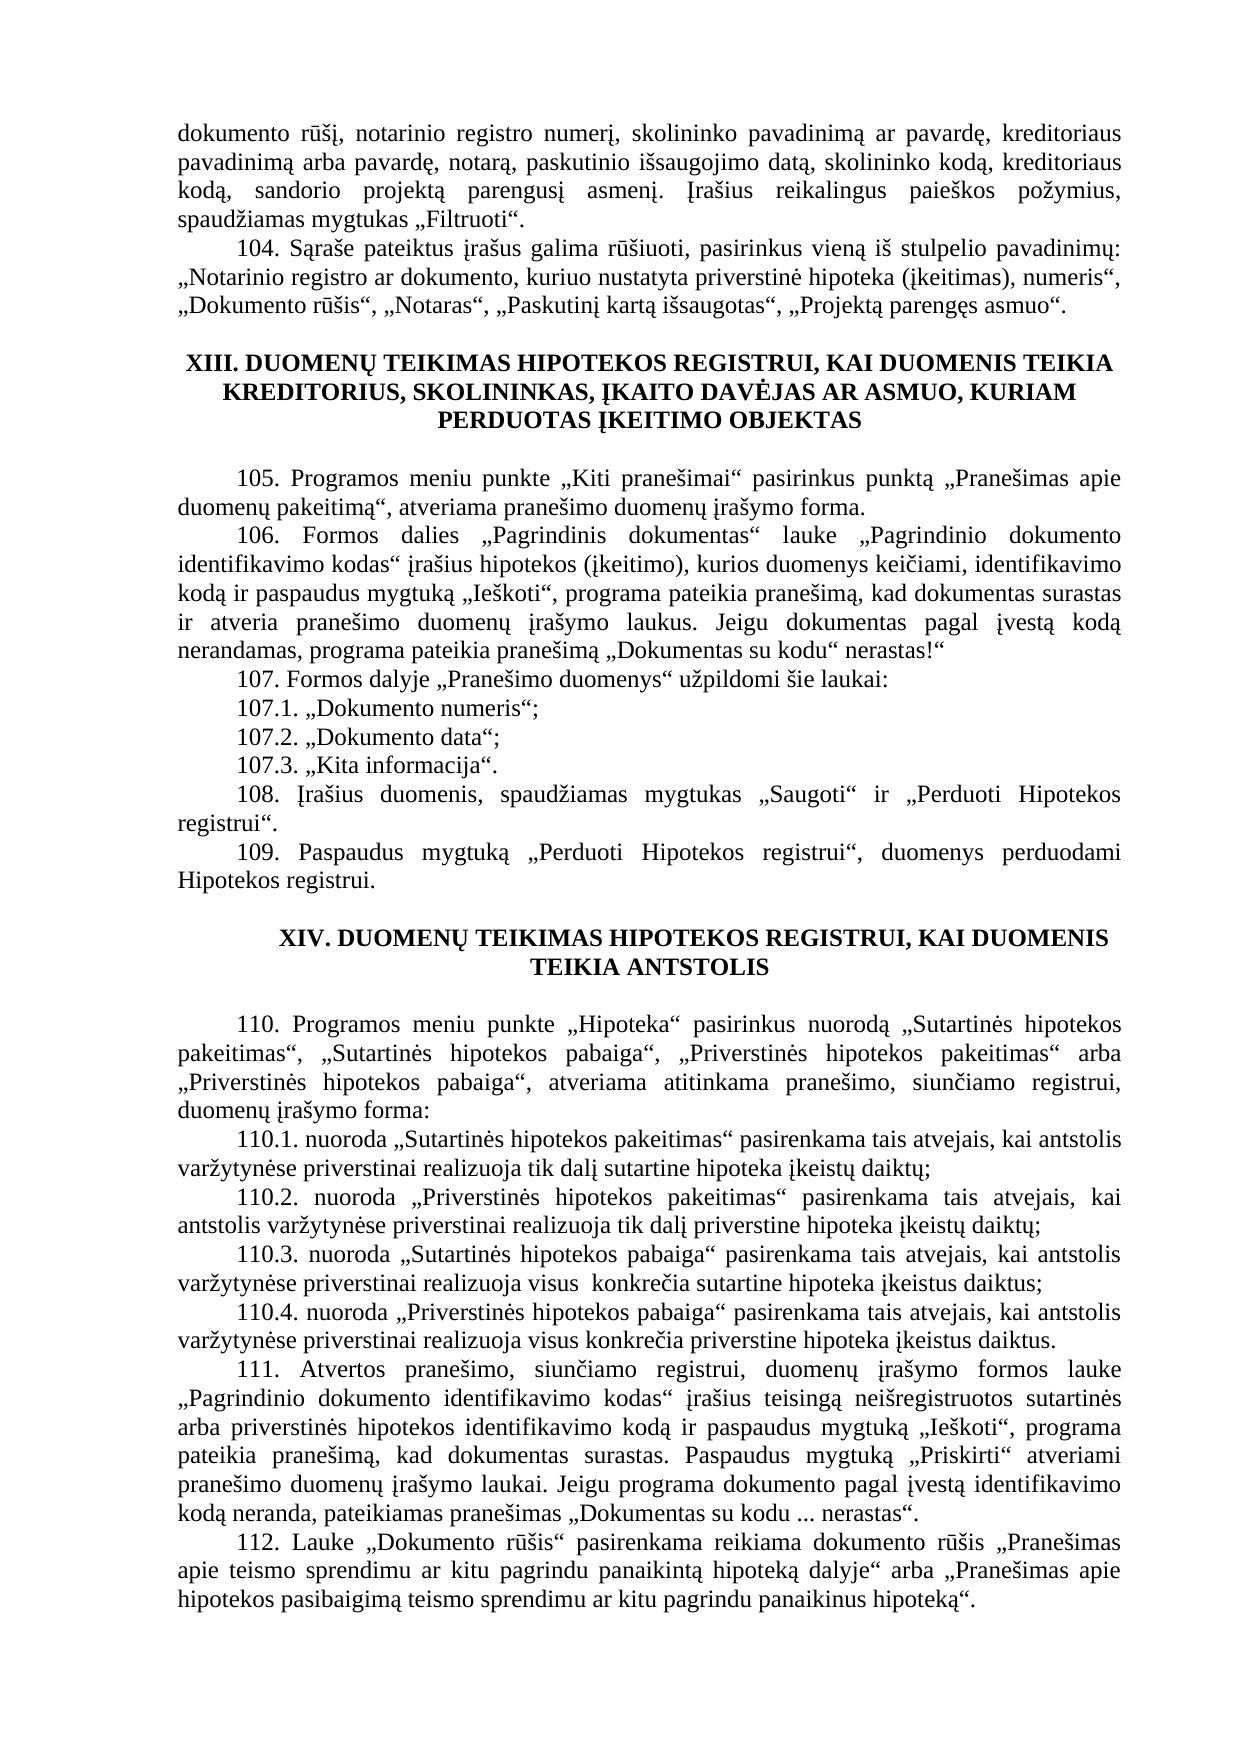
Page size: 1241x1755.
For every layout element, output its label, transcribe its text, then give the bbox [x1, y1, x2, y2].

text 107. Formos dalyje „Pranešimo duomenys“ užpildomi šie laukai: [177, 664, 1122, 693]
text 107.3. „Kita informacija“. [177, 751, 1122, 779]
text 106. Formos dalies „Pagrindinis dokumentas“ lauke „Pagrindinio dokumento identifikavimo kodas“ įrašius hipotekos (įkeitimo), kurios duomenys keičiami, identifikavimo kodą ir paspaudus mygtuką „Ieškoti“, programa pateikia pranešimą, kad dokumentas surastas ir atveria pranešimo duomenų įrašymo laukus. Jeigu dokumentas pagal įvestą kodą nerandamas, programa pateikia pranešimą „Dokumentas su kodu“ nerastas!“ [177, 521, 1122, 664]
text 110.1. nuoroda „Sutartinės hipotekos pakeitimas“ pasirenkama tais atvejais, kai antstolis varžytynėse priverstinai realizuoja tik dalį sutartine hipoteka įkeistų daiktų; [177, 1124, 1122, 1182]
text 110.2. nuoroda „Priverstinės hipotekos pakeitimas“ pasirenkama tais atvejais, kai antstolis varžytynėse priverstinai realizuoja tik dalį priverstine hipoteka įkeistų daiktų; [177, 1182, 1122, 1239]
text 111. Atvertos pranešimo, siunčiamo registrui, duomenų įrašymo formos lauke „Pagrindinio dokumento identifikavimo kodas“ įrašius teisingą neišregistruotos sutartinės arba priverstinės hipotekos identifikavimo kodą ir paspaudus mygtuką „Ieškoti“, programa pateikia pranešimą, kad dokumentas surastas. Paspaudus mygtuką „Priskirti“ atveriami pranešimo duomenų įrašymo laukai. Jeigu programa dokumento pagal įvestą identifikavimo kodą neranda, pateikiamas pranešimas „Dokumentas su kodu ... nerastas“. [177, 1354, 1122, 1527]
text dokumento rūšį, notarinio registro numerį, skolininko pavadinimą ar pavardę, kreditoriaus pavadinimą arba pavardę, notarą, paskutinio išsaugojimo datą, skolininko kodą, kreditoriaus kodą, sandorio projektą parengusį asmenį. Įrašius reikalingus paieškos požymius, spaudžiamas mygtukas „Filtruoti“. [177, 118, 1122, 233]
text 110.3. nuoroda „Sutartinės hipotekos pabaiga“ pasirenkama tais atvejais, kai antstolis varžytynėse priverstinai realizuoja visus konkrečia sutartine hipoteka įkeistus daiktus; [177, 1239, 1122, 1297]
text 110.4. nuoroda „Priverstinės hipotekos pabaiga“ pasirenkama tais atvejais, kai antstolis varžytynėse priverstinai realizuoja visus konkrečia priverstine hipoteka įkeistus daiktus. [177, 1297, 1122, 1354]
text XIII. DUOMENŲ TEIKIMAS HIPOTEKOS REGISTRUI, KAI DUOMENIS TEIKIA KREDITORIUS, SKOLININKAS, ĮKAITO DAVĖJAS AR ASMUO, KURIAM PERDUOTAS ĮKEITIMO OBJEKTAS [177, 348, 1122, 434]
text 104. Sąraše pateiktus įrašus galima rūšiuoti, pasirinkus vieną iš stulpelio pavadinimų: „Notarinio registro ar dokumento, kuriuo nustatyta priverstinė hipoteka (įkeitimas), numeris“, „Dokumento rūšis“, „Notaras“, „Paskutinį kartą išsaugotas“, „Projektą parengęs asmuo“. [177, 233, 1122, 319]
text XIV. DUOMENŲ TEIKIMAS HIPOTEKOS REGISTRUI, KAI DUOMENIS TEIKIA ANTSTOLIS [177, 923, 1122, 981]
text 110. Programos meniu punkte „Hipoteka“ pasirinkus nuorodą „Sutartinės hipotekos pakeitimas“, „Sutartinės hipotekos pabaiga“, „Priverstinės hipotekos pakeitimas“ arba „Priverstinės hipotekos pabaiga“, atveriama atitinkama pranešimo, siunčiamo registrui, duomenų įrašymo forma: [177, 1009, 1122, 1124]
text 109. Paspaudus mygtuką „Perduoti Hipotekos registrui“, duomenys perduodami Hipotekos registrui. [177, 837, 1122, 894]
text 107.1. „Dokumento numeris“; [177, 693, 1122, 722]
text 108. Įrašius duomenis, spaudžiamas mygtukas „Saugoti“ ir „Perduoti Hipotekos registrui“. [177, 779, 1122, 837]
text 105. Programos meniu punkte „Kiti pranešimai“ pasirinkus punktą „Pranešimas apie duomenų pakeitimą“, atveriama pranešimo duomenų įrašymo forma. [177, 463, 1122, 521]
text 107.2. „Dokumento data“; [177, 722, 1122, 751]
text 112. Lauke „Dokumento rūšis“ pasirenkama reikiama dokumento rūšis „Pranešimas apie teismo sprendimu ar kitu pagrindu panaikintą hipoteką dalyje“ arba „Pranešimas apie hipotekos pasibaigimą teismo sprendimu ar kitu pagrindu panaikinus hipoteką“. [177, 1527, 1122, 1613]
